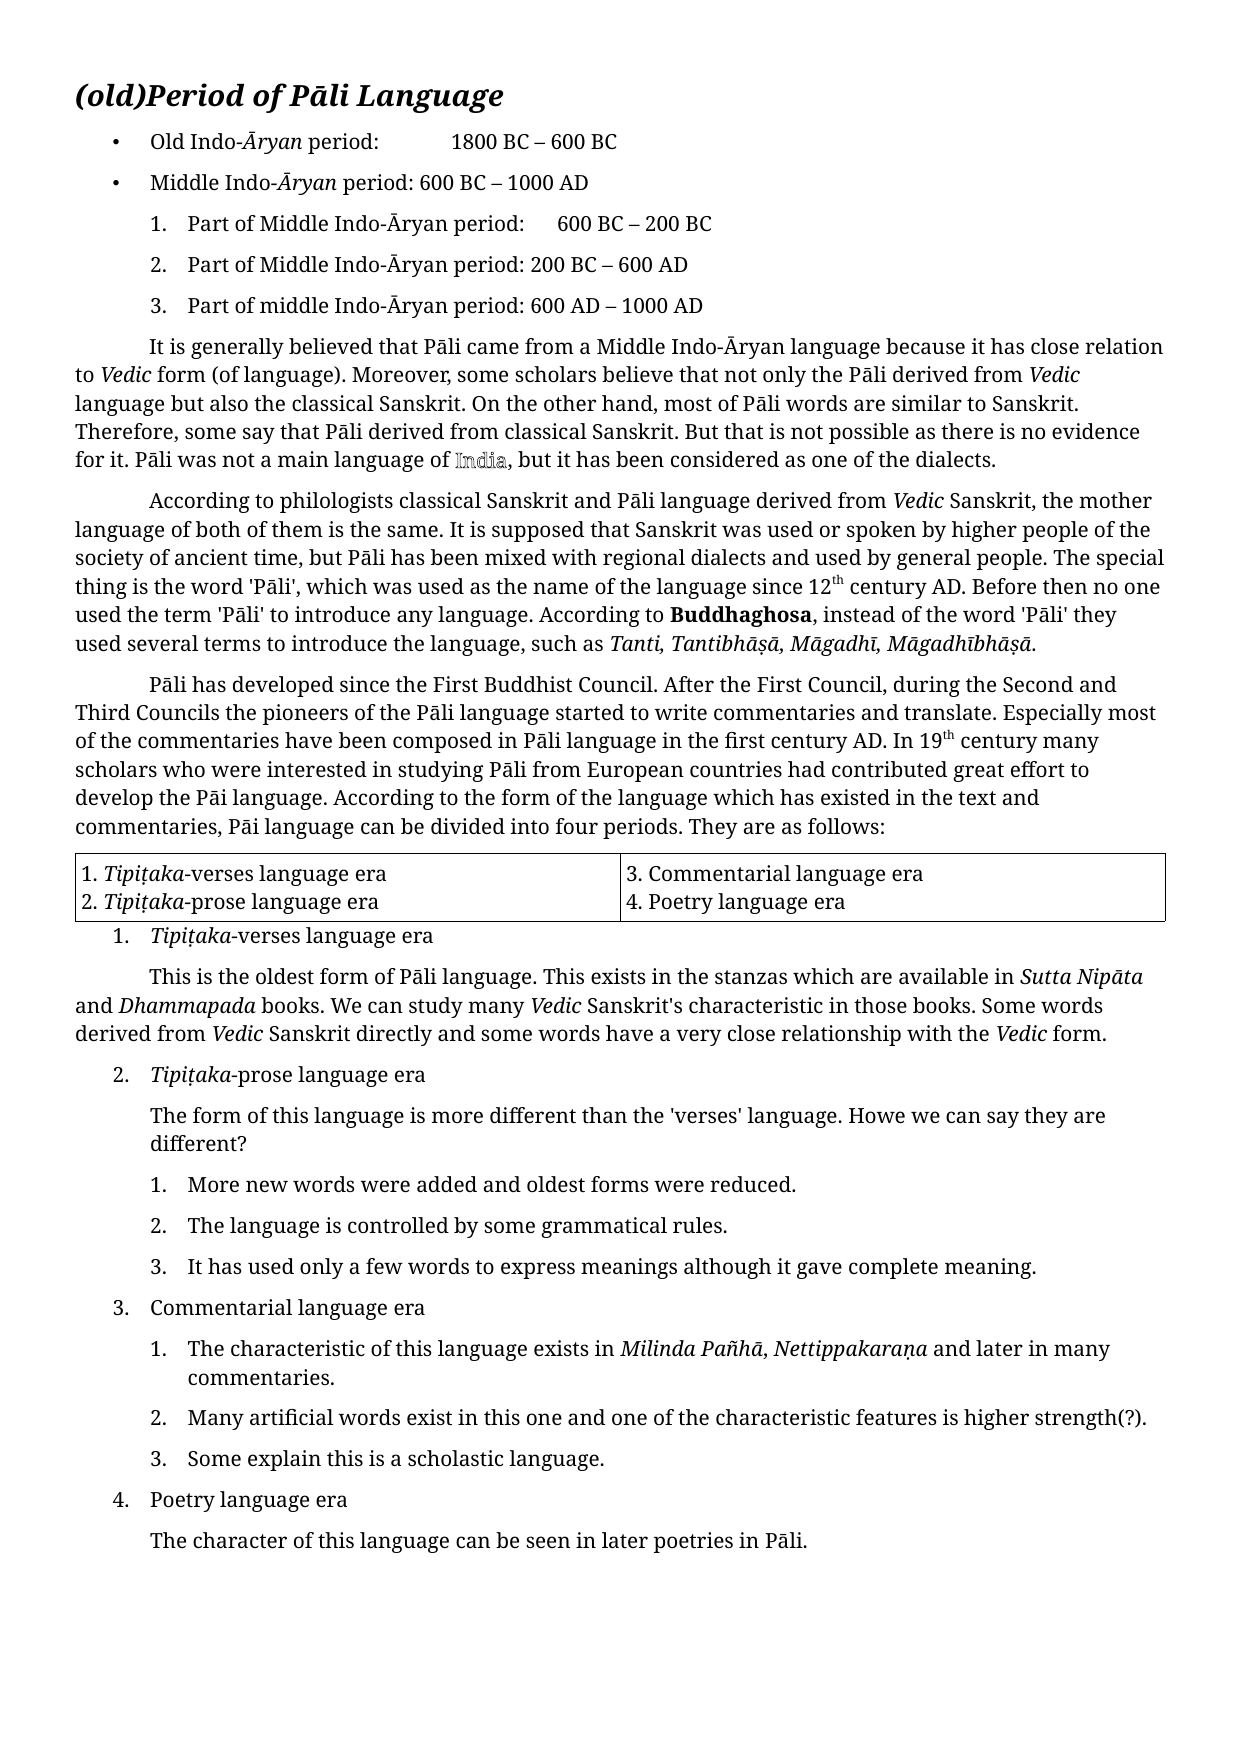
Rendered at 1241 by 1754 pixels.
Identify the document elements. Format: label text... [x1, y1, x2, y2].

list Part of Middle Indo-Āryan period: 600 BC – 200 BC [150, 209, 1165, 237]
list The character of this language can be seen in later poetries in Pāli. [112, 1526, 1165, 1555]
table_header 3. Commentarial language era 4. Poetry language era [621, 854, 1165, 921]
list It has used only a few words to express meanings although it gave complete meaning. [150, 1252, 1165, 1281]
text This is the oldest form of Pāli language. This exists in the stanzas which are available in Sutta Nipāta and Dhammapada books. We can study many Vedic Sanskrit's characteristic in those books. Some words derived from Vedic Sanskrit directly and some words have a very close relationship with the Vedic form. [75, 962, 1165, 1048]
list Tipiṭaka-verses language era [112, 922, 1165, 950]
list More new words were added and oldest forms were reduced. [150, 1170, 1165, 1199]
list The form of this language is more different than the 'verses' language. Howe we can say they are different? [112, 1101, 1165, 1158]
list The language is controlled by some grammatical rules. [150, 1211, 1165, 1240]
list Commentarial language era [112, 1293, 1165, 1322]
list Middle Indo-Āryan period: 600 BC – 1000 AD [112, 168, 1165, 197]
list Old Indo-Āryan period: 1800 BC – 600 BC [112, 127, 1165, 156]
list Poetry language era [112, 1485, 1165, 1514]
list Many artificial words exist in this one and one of the characteristic features is higher strength(?). [150, 1403, 1165, 1432]
text It is generally believed that Pāli came from a Middle Indo-Āryan language because it has close relation to Vedic form (of language). Moreover, some scholars believe that not only the Pāli derived from Vedic language but also the classical Sanskrit. On the other hand, most of Pāli words are similar to Sanskrit. Therefore, some say that Pāli derived from classical Sanskrit. But that is not possible as there is no evidence for it. Pāli was not a main language of India, but it has been considered as one of the dialects. [75, 332, 1165, 474]
subtitle (old)Period of Pāli Language [75, 75, 1165, 115]
list Some explain this is a scholastic language. [150, 1444, 1165, 1473]
list The characteristic of this language exists in Milinda Pañhā, Nettippakaraṇa and later in many commentaries. [150, 1334, 1165, 1391]
list Part of Middle Indo-Āryan period: 200 BC – 600 AD [150, 250, 1165, 278]
text According to philologists classical Sanskrit and Pāli language derived from Vedic Sanskrit, the mother language of both of them is the same. It is supposed that Sanskrit was used or spoken by higher people of the society of ancient time, but Pāli has been mixed with regional dialects and used by general people. The special thing is the word 'Pāli', which was used as the name of the language since 12th century AD. Before then no one used the term 'Pāli' to introduce any language. According to Buddhaghosa, instead of the word 'Pāli' they used several terms to introduce the language, such as Tanti, Tantibhāṣā, Māgadhī, Māgadhībhāṣā. [75, 487, 1165, 657]
list Part of middle Indo-Āryan period: 600 AD – 1000 AD [150, 291, 1165, 319]
text Pāli has developed since the First Buddhist Council. After the First Council, during the Second and Third Councils the pioneers of the Pāli language started to write commentaries and translate. Especially most of the commentaries have been composed in Pāli language in the first century AD. In 19th century many scholars who were interested in studying Pāli from European countries had contributed great effort to develop the Pāi language. According to the form of the language which has existed in the text and commentaries, Pāi language can be divided into four periods. They are as follows: [75, 670, 1165, 840]
table_header 1. Tipiṭaka-verses language era 2. Tipiṭaka-prose language era [76, 854, 620, 921]
list Tipiṭaka-prose language era [112, 1060, 1165, 1088]
